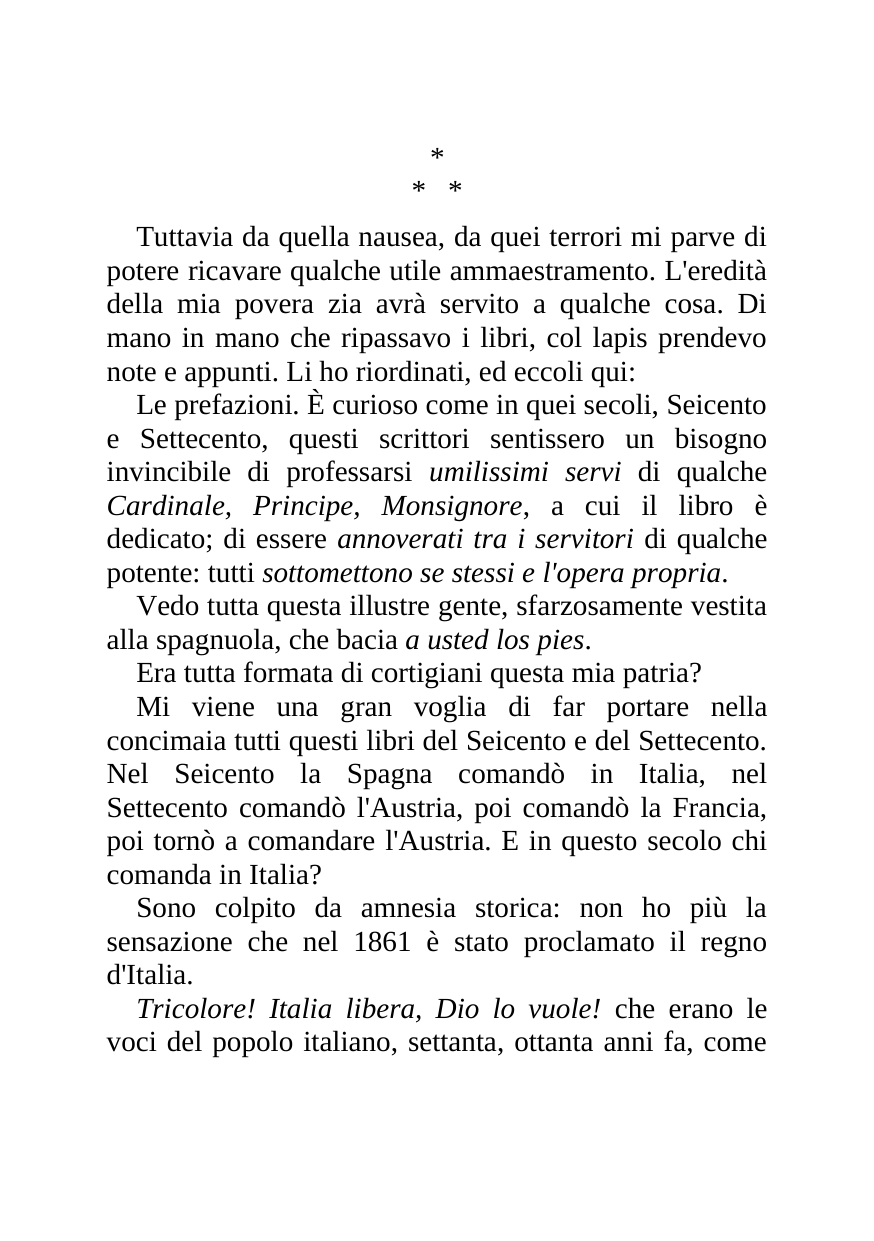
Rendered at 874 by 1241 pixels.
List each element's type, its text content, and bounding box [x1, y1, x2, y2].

text Era tutta formata di cortigiani questa mia patria? [106, 656, 768, 689]
text Tricolore! Italia libera, Dio lo vuole! che erano le voci del popolo italiano, settanta, ottanta anni fa, come [106, 991, 768, 1058]
text Vedo tutta questa illustre gente, sfarzosamente vestita alla spagnuola, che bacia a usted los pies. [106, 588, 768, 656]
text Sono colpito da amnesia storica: non ho più la sensazione che nel 1861 è stato proclamato il regno d'Italia. [106, 890, 768, 991]
text Tuttavia da quella nausea, da quei terrori mi parve di potere ricavare qualche utile ammaestramento. L'eredità della mia povera zia avrà servito a qualche cosa. Di mano in mano che ripassavo i libri, col lapis prendevo note e appunti. Li ho riordinati, ed eccoli qui: [106, 219, 768, 387]
text Mi viene una gran voglia di far portare nella concimaia tutti questi libri del Seicento e del Settecento. Nel Seicento la Spagna comandò in Italia, nel Settecento comandò l'Austria, poi comandò la Francia, poi tornò a comandare l'Austria. E in questo secolo chi comanda in Italia? [106, 689, 768, 890]
text * * * [106, 140, 768, 207]
text Le prefazioni. È curioso come in quei secoli, Seicento e Settecento, questi scrittori sentissero un bisogno invincibile di professarsi umilissimi servi di qualche Cardinale, Principe, Monsignore, a cui il libro è dedicato; di essere annoverati tra i servitori di qualche potente: tutti sottomettono se stessi e l'opera propria. [106, 387, 768, 588]
